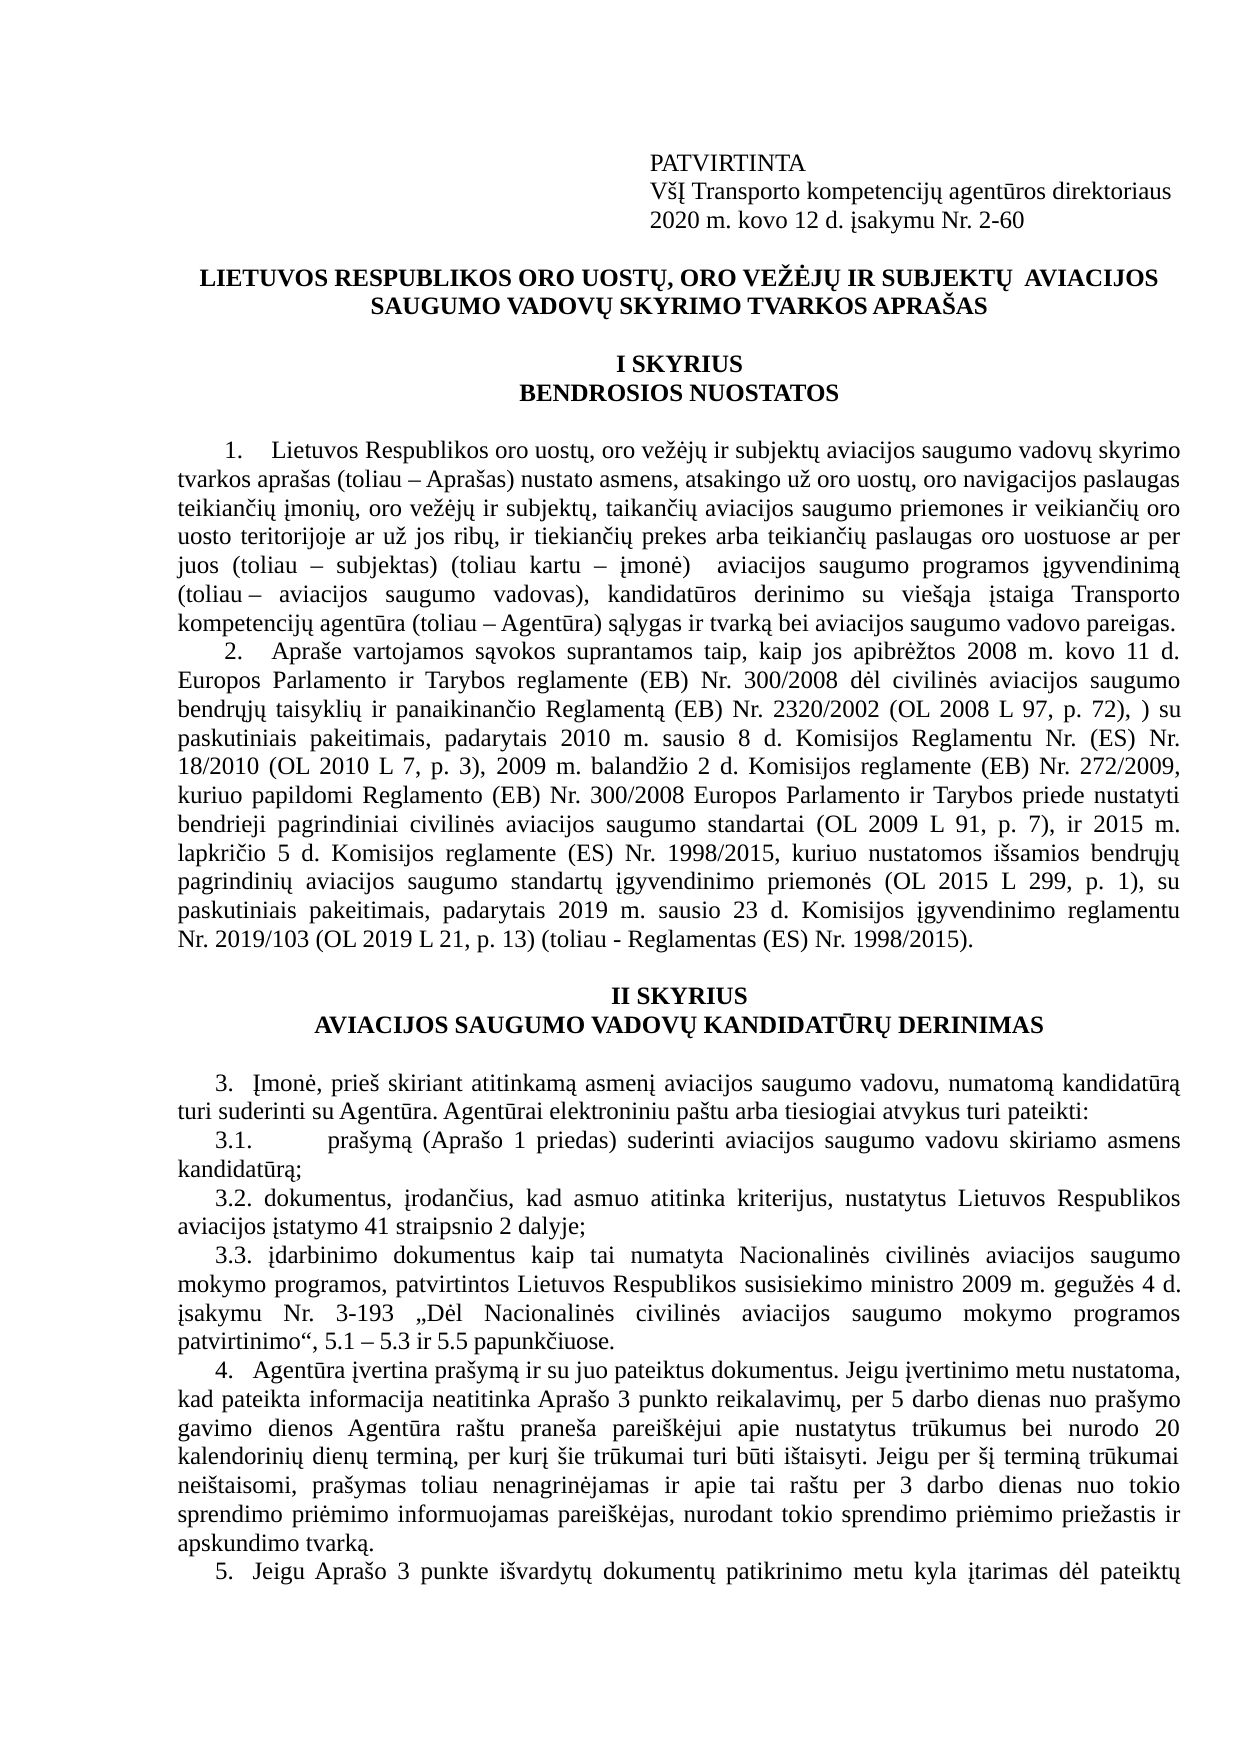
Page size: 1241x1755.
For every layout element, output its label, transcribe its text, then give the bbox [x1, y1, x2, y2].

text AVIACIJOS SAUGUMO VADOVŲ kandidatūrų derinimas [177, 1010, 1181, 1039]
text BENDROSIOS NUOSTATOS [177, 378, 1181, 406]
text 1. Lietuvos Respublikos oro uostų, oro vežėjų ir subjektų aviacijos saugumo vadovų skyrimo tvarkos aprašas (toliau – Aprašas) nustato asmens, atsakingo už oro uostų, oro navigacijos paslaugas teikiančių įmonių, oro vežėjų ir subjektų, taikančių aviacijos saugumo priemones ir veikiančių oro uosto teritorijoje ar už jos ribų, ir tiekiančių prekes arba teikiančių paslaugas oro uostuose ar per juos (toliau – subjektas) (toliau kartu – įmonė) aviacijos saugumo programos įgyvendinimą (toliau – aviacijos saugumo vadovas), kandidatūros derinimo su viešąja įstaiga Transporto kompetencijų agentūra (toliau – Agentūra) sąlygas ir tvarką bei aviacijos saugumo vadovo pareigas. [177, 435, 1181, 636]
text PATVIRTINTA [649, 148, 1181, 176]
text 2. Apraše vartojamos sąvokos suprantamos taip, kaip jos apibrėžtos 2008 m. kovo 11 d. Europos Parlamento ir Tarybos reglamente (EB) Nr. 300/2008 dėl civilinės aviacijos saugumo bendrųjų taisyklių ir panaikinančio Reglamentą (EB) Nr. 2320/2002 (OL 2008 L 97, p. 72), ) su paskutiniais pakeitimais, padarytais 2010 m. sausio 8 d. Komisijos Reglamentu Nr. (ES) Nr. 18/2010 (OL 2010 L 7, p. 3), 2009 m. balandžio 2 d. Komisijos reglamente (EB) Nr. 272/2009, kuriuo papildomi Reglamento (EB) Nr. 300/2008 Europos Parlamento ir Tarybos priede nustatyti bendrieji pagrindiniai civilinės aviacijos saugumo standartai (OL 2009 L 91, p. 7), ir 2015 m. lapkričio 5 d. Komisijos reglamente (ES) Nr. 1998/2015, kuriuo nustatomos išsamios bendrųjų pagrindinių aviacijos saugumo standartų įgyvendinimo priemonės (OL 2015 L 299, p. 1), su paskutiniais pakeitimais, padarytais 2019 m. sausio 23 d. Komisijos įgyvendinimo reglamentu Nr. 2019/103 (OL 2019 L 21, p. 13) (toliau - Reglamentas (ES) Nr. 1998/2015). [177, 636, 1181, 953]
text 3.2. dokumentus, įrodančius, kad asmuo atitinka kriterijus, nustatytus Lietuvos Respublikos aviacijos įstatymo 41 straipsnio 2 dalyje; [177, 1183, 1181, 1240]
text 3.1. prašymą (Aprašo 1 priedas) suderinti aviacijos saugumo vadovu skiriamo asmens kandidatūrą; [177, 1125, 1181, 1183]
text 4. Agentūra įvertina prašymą ir su juo pateiktus dokumentus. Jeigu įvertinimo metu nustatoma, kad pateikta informacija neatitinka Aprašo 3 punkto reikalavimų, per 5 darbo dienas nuo prašymo gavimo dienos Agentūra raštu praneša pareiškėjui apie nustatytus trūkumus bei nurodo 20 kalendorinių dienų terminą, per kurį šie trūkumai turi būti ištaisyti. Jeigu per šį terminą trūkumai neištaisomi, prašymas toliau nenagrinėjamas ir apie tai raštu per 3 darbo dienas nuo tokio sprendimo priėmimo informuojamas pareiškėjas, nurodant tokio sprendimo priėmimo priežastis ir apskundimo tvarką. [177, 1355, 1181, 1556]
text VšĮ Transporto kompetencijų agentūros direktoriaus [649, 176, 1181, 205]
text LIETUVOS RESPUBLIKOS ORO UOSTŲ, ORO VEŽĖJŲ IR SUBJEKTŲ AVIACIJOS SAUGUMO VADOVŲ SKYRIMO TVARKOS APRAŠas [177, 263, 1181, 320]
text 5. Jeigu Aprašo 3 punkte išvardytų dokumentų patikrinimo metu kyla įtarimas dėl pateiktų [177, 1556, 1181, 1585]
text II SKYRIUS [177, 981, 1181, 1010]
text 3. Įmonė, prieš skiriant atitinkamą asmenį aviacijos saugumo vadovu, numatomą kandidatūrą turi suderinti su Agentūra. Agentūrai elektroniniu paštu arba tiesiogiai atvykus turi pateikti: [177, 1068, 1181, 1125]
text I SKYRIUS [177, 349, 1181, 378]
text 3.3. įdarbinimo dokumentus kaip tai numatyta Nacionalinės civilinės aviacijos saugumo mokymo programos, patvirtintos Lietuvos Respublikos susisiekimo ministro 2009 m. gegužės 4 d. įsakymu Nr. 3-193 „Dėl Nacionalinės civilinės aviacijos saugumo mokymo programos patvirtinimo“, 5.1 – 5.3 ir 5.5 papunkčiuose. [177, 1240, 1181, 1355]
text 2020 m. kovo 12 d. įsakymu Nr. 2-60 [649, 205, 1181, 234]
